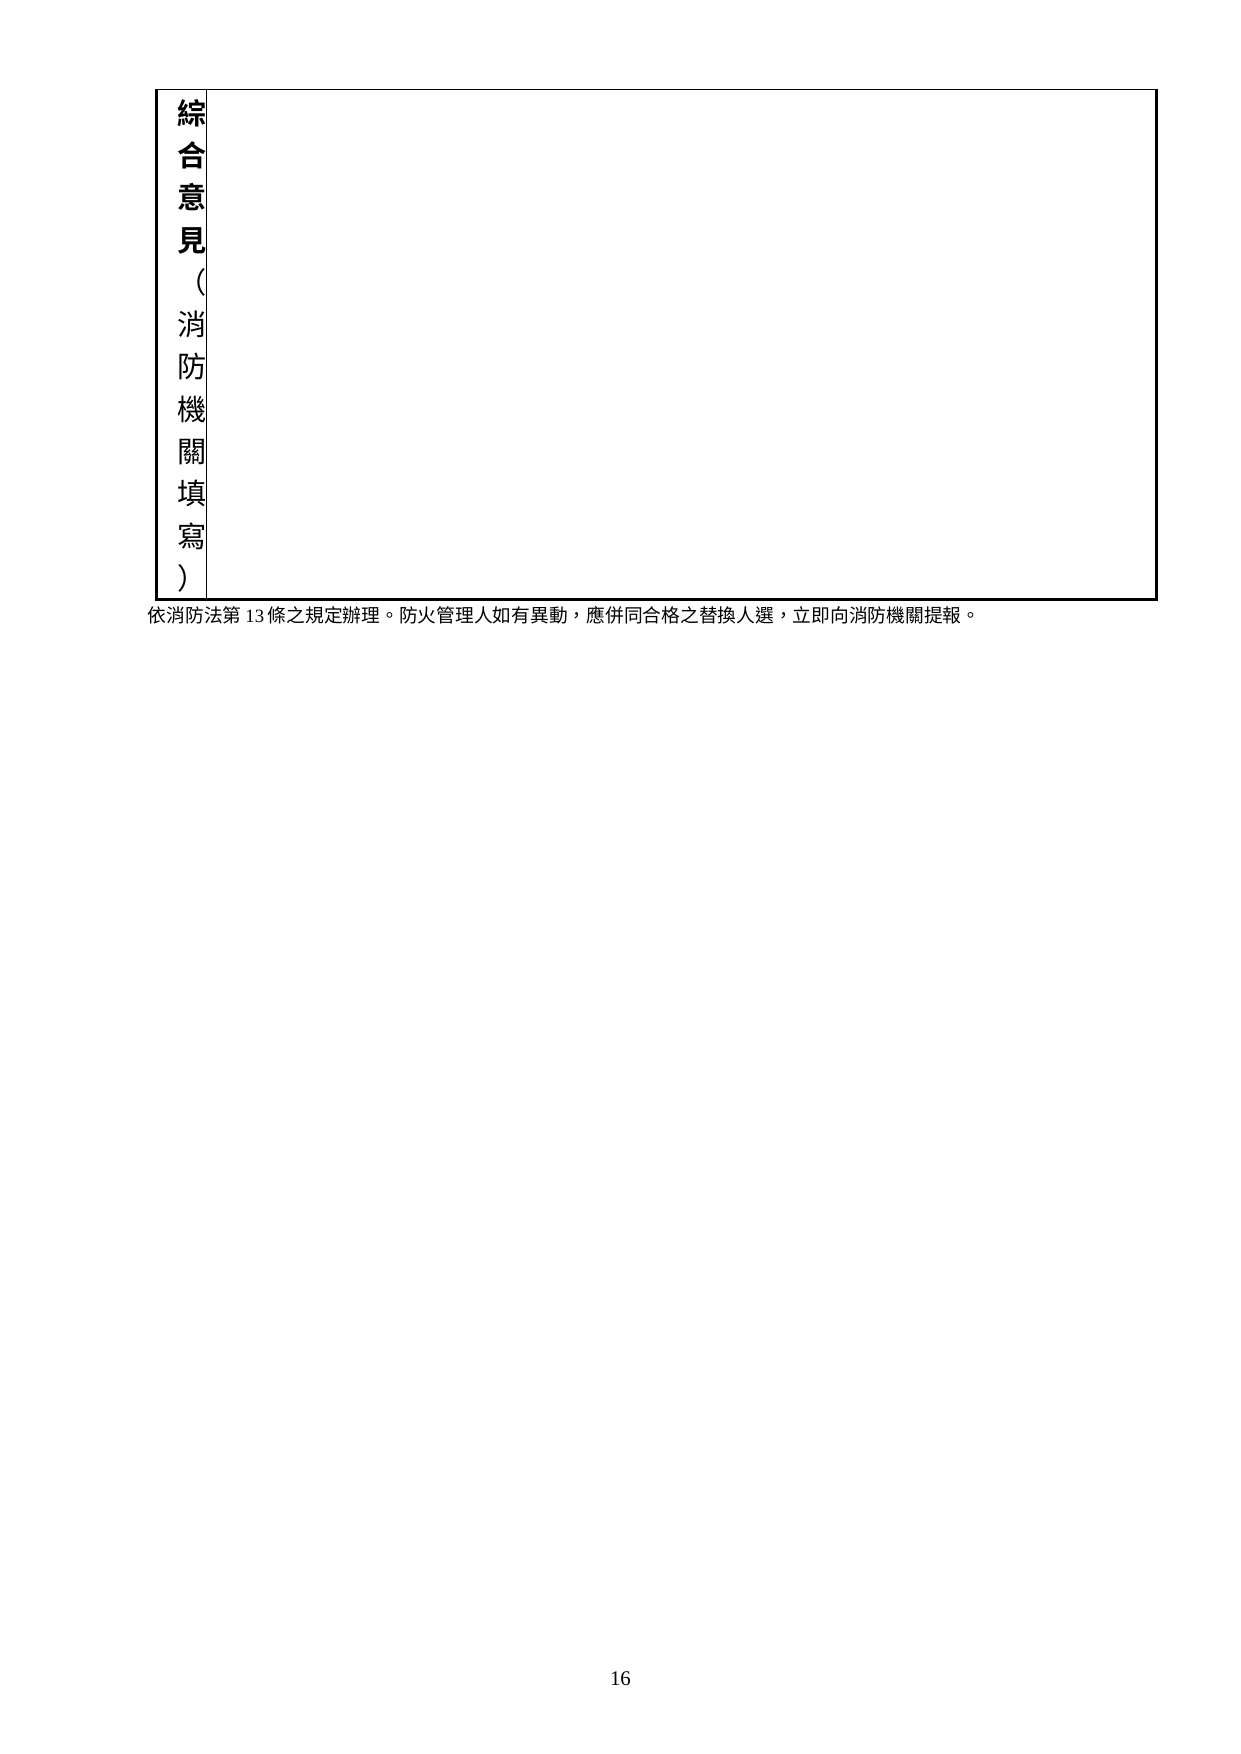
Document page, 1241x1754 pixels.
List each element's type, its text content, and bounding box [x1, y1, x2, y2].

table_cell [207, 90, 1155, 598]
table_cell 綜合意見（消防機關填寫） [158, 90, 206, 598]
text 依消防法第13條之規定辦理。防火管理人如有異動，應併同合格之替換人選，立即向消防機關提報。 [148, 601, 1092, 628]
